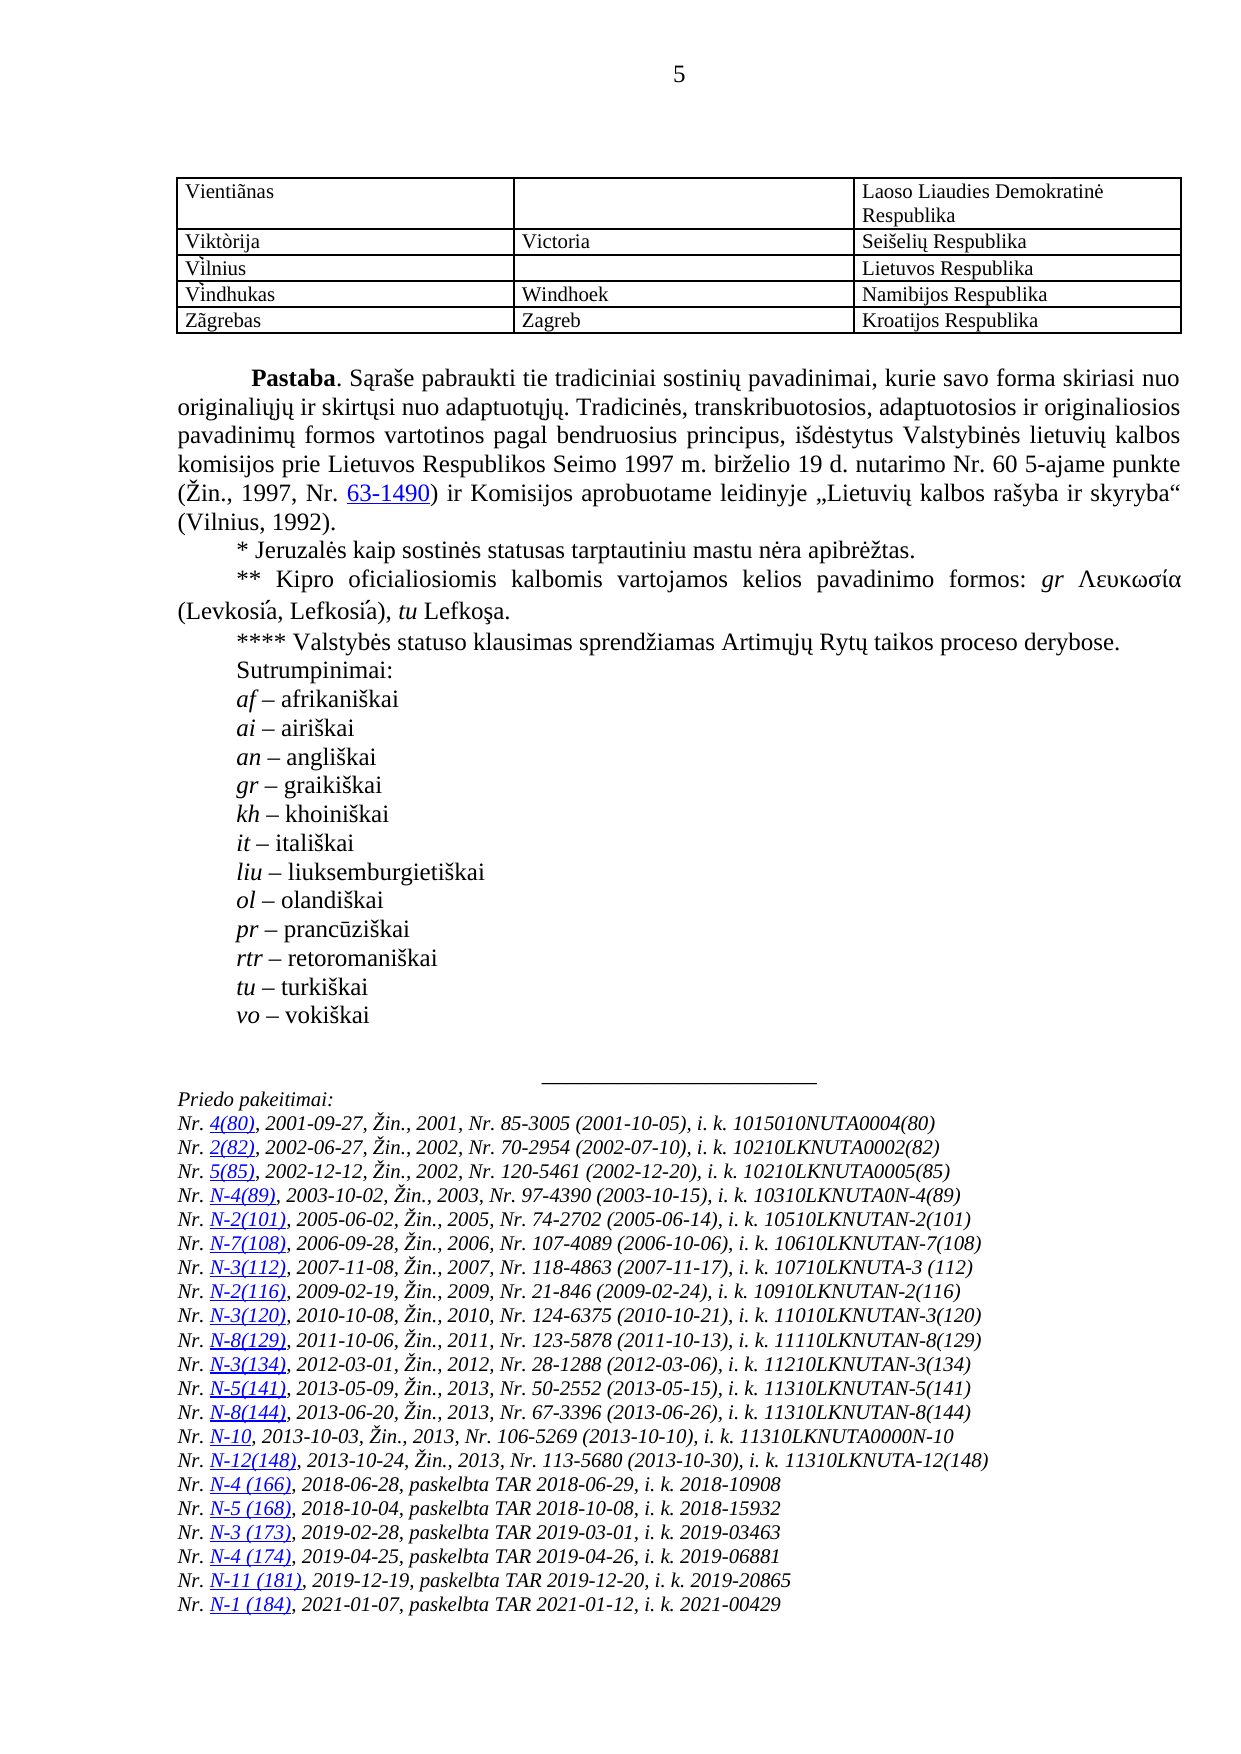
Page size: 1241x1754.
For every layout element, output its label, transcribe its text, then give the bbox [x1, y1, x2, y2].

text af – afrikaniškai [177, 684, 1181, 713]
table_cell Zãgrebas [178, 308, 513, 332]
table_cell Kroatijos Respublika [855, 308, 1180, 332]
table_cell [515, 179, 853, 227]
table_cell Vientiãnas [178, 179, 513, 227]
text Nr. N-8(144), 2013-06-20, Žin., 2013, Nr. 67-3396 (2013-06-26), i. k. 11310LKNUTAN-8(144) [177, 1400, 1181, 1424]
table_cell Laoso Liaudies Demokratinė Respublika [855, 179, 1180, 227]
table_cell Lietuvos Respublika [855, 256, 1180, 280]
table_cell Victoria [515, 230, 853, 253]
text Nr. N-7(108), 2006-09-28, Žin., 2006, Nr. 107-4089 (2006-10-06), i. k. 10610LKNUTAN-7(108) [177, 1231, 1181, 1255]
text Nr. N-3(134), 2012-03-01, Žin., 2012, Nr. 28-1288 (2012-03-06), i. k. 11210LKNUTAN-3(134) [177, 1352, 1181, 1376]
text Nr. N-4 (174), 2019-04-25, paskelbta TAR 2019-04-26, i. k. 2019-06881 [177, 1544, 1181, 1568]
text Nr. 4(80), 2001-09-27, Žin., 2001, Nr. 85-3005 (2001-10-05), i. k. 1015010NUTA0004(80) [177, 1111, 1181, 1135]
text vo – vokiškai [177, 1001, 1181, 1029]
text Nr. N-5(141), 2013-05-09, Žin., 2013, Nr. 50-2552 (2013-05-15), i. k. 11310LKNUTAN-5(141) [177, 1376, 1181, 1400]
text Nr. N-8(129), 2011-10-06, Žin., 2011, Nr. 123-5878 (2011-10-13), i. k. 11110LKNUTAN-8(129) [177, 1327, 1181, 1352]
text Nr. N-3(120), 2010-10-08, Žin., 2010, Nr. 124-6375 (2010-10-21), i. k. 11010LKNUTAN-3(120) [177, 1303, 1181, 1327]
text Nr. N-1 (184), 2021-01-07, paskelbta TAR 2021-01-12, i. k. 2021-00429 [177, 1592, 1181, 1616]
table_cell Viktòrija [178, 230, 513, 253]
text ** Kipro oficialiosiomis kalbomis vartojamos kelios pavadinimo formos: gr Λευκωσία (Levkosía, Lefkosía), tu Lefkoşa. [177, 564, 1181, 627]
text Nr. N-11 (181), 2019-12-19, paskelbta TAR 2019-12-20, i. k. 2019-20865 [177, 1568, 1181, 1592]
text Nr. N-3(112), 2007-11-08, Žin., 2007, Nr. 118-4863 (2007-11-17), i. k. 10710LKNUTA-3 (112) [177, 1255, 1181, 1279]
text Nr. N-4 (166), 2018-06-28, paskelbta TAR 2018-06-29, i. k. 2018-10908 [177, 1472, 1181, 1496]
text pr – prancūziškai [177, 914, 1181, 943]
table_cell Windhoek [515, 282, 853, 306]
text ol – olandiškai [177, 886, 1181, 914]
text tu – turkiškai [177, 972, 1181, 1001]
text rtr – retoromaniškai [177, 943, 1181, 972]
text it – itališkai [177, 828, 1181, 857]
table_cell Zagreb [515, 308, 853, 332]
text **** Valstybės statuso klausimas sprendžiamas Artimųjų Rytų taikos proceso derybose. [177, 627, 1181, 656]
text Pastaba. Sąraše pabraukti tie tradiciniai sostinių pavadinimai, kurie savo forma skiriasi nuo originaliųjų ir skirtųsi nuo adaptuotųjų. Tradicinės, transkribuotosios, adaptuotosios ir originaliosios pavadinimų formos vartotinos pagal bendruosius principus, išdėstytus Valstybinės lietuvių kalbos komisijos prie Lietuvos Respublikos Seimo 1997 m. birželio 19 d. nutarimo Nr. 60 5-ajame punkte (Žin., 1997, Nr. 63-1490) ir Komisijos aprobuotame leidinyje „Lietuvių kalbos rašyba ir skyryba“ (Vilnius, 1992). [177, 363, 1181, 535]
table_cell [515, 256, 853, 280]
table_cell Vi̇̀lnius [178, 256, 513, 280]
table_cell Namibijos Respublika [855, 282, 1180, 306]
text Nr. 5(85), 2002-12-12, Žin., 2002, Nr. 120-5461 (2002-12-20), i. k. 10210LKNUTA0005(85) [177, 1159, 1181, 1183]
text liu – liuksemburgietiškai [177, 857, 1181, 886]
table_cell Seišelių Respublika [855, 230, 1180, 253]
text Nr. N-2(116), 2009-02-19, Žin., 2009, Nr. 21-846 (2009-02-24), i. k. 10910LKNUTAN-2(116) [177, 1279, 1181, 1303]
text Nr. N-2(101), 2005-06-02, Žin., 2005, Nr. 74-2702 (2005-06-14), i. k. 10510LKNUTAN-2(101) [177, 1207, 1181, 1231]
text Priedo pakeitimai: [177, 1087, 1181, 1111]
text Nr. N-10, 2013-10-03, Žin., 2013, Nr. 106-5269 (2013-10-10), i. k. 11310LKNUTA0000N-10 [177, 1424, 1181, 1448]
table_cell Vi̇̀ndhukas [178, 282, 513, 306]
text Nr. N-12(148), 2013-10-24, Žin., 2013, Nr. 113-5680 (2013-10-30), i. k. 11310LKNUTA-12(148) [177, 1448, 1181, 1472]
text Nr. N-3 (173), 2019-02-28, paskelbta TAR 2019-03-01, i. k. 2019-03463 [177, 1520, 1181, 1544]
text Nr. N-4(89), 2003-10-02, Žin., 2003, Nr. 97-4390 (2003-10-15), i. k. 10310LKNUTA0N-4(89) [177, 1183, 1181, 1207]
text Nr. 2(82), 2002-06-27, Žin., 2002, Nr. 70-2954 (2002-07-10), i. k. 10210LKNUTA0002(82) [177, 1135, 1181, 1159]
text ______________________ [177, 1058, 1181, 1087]
text * Jeruzalės kaip sostinės statusas tarptautiniu mastu nėra apibrėžtas. [177, 535, 1181, 564]
text kh – khoiniškai [177, 799, 1181, 828]
text Sutrumpinimai: [177, 656, 1181, 684]
text Nr. N-5 (168), 2018-10-04, paskelbta TAR 2018-10-08, i. k. 2018-15932 [177, 1496, 1181, 1520]
text ai – airiškai [177, 713, 1181, 742]
text gr – graikiškai [177, 771, 1181, 799]
text an – angliškai [177, 742, 1181, 771]
